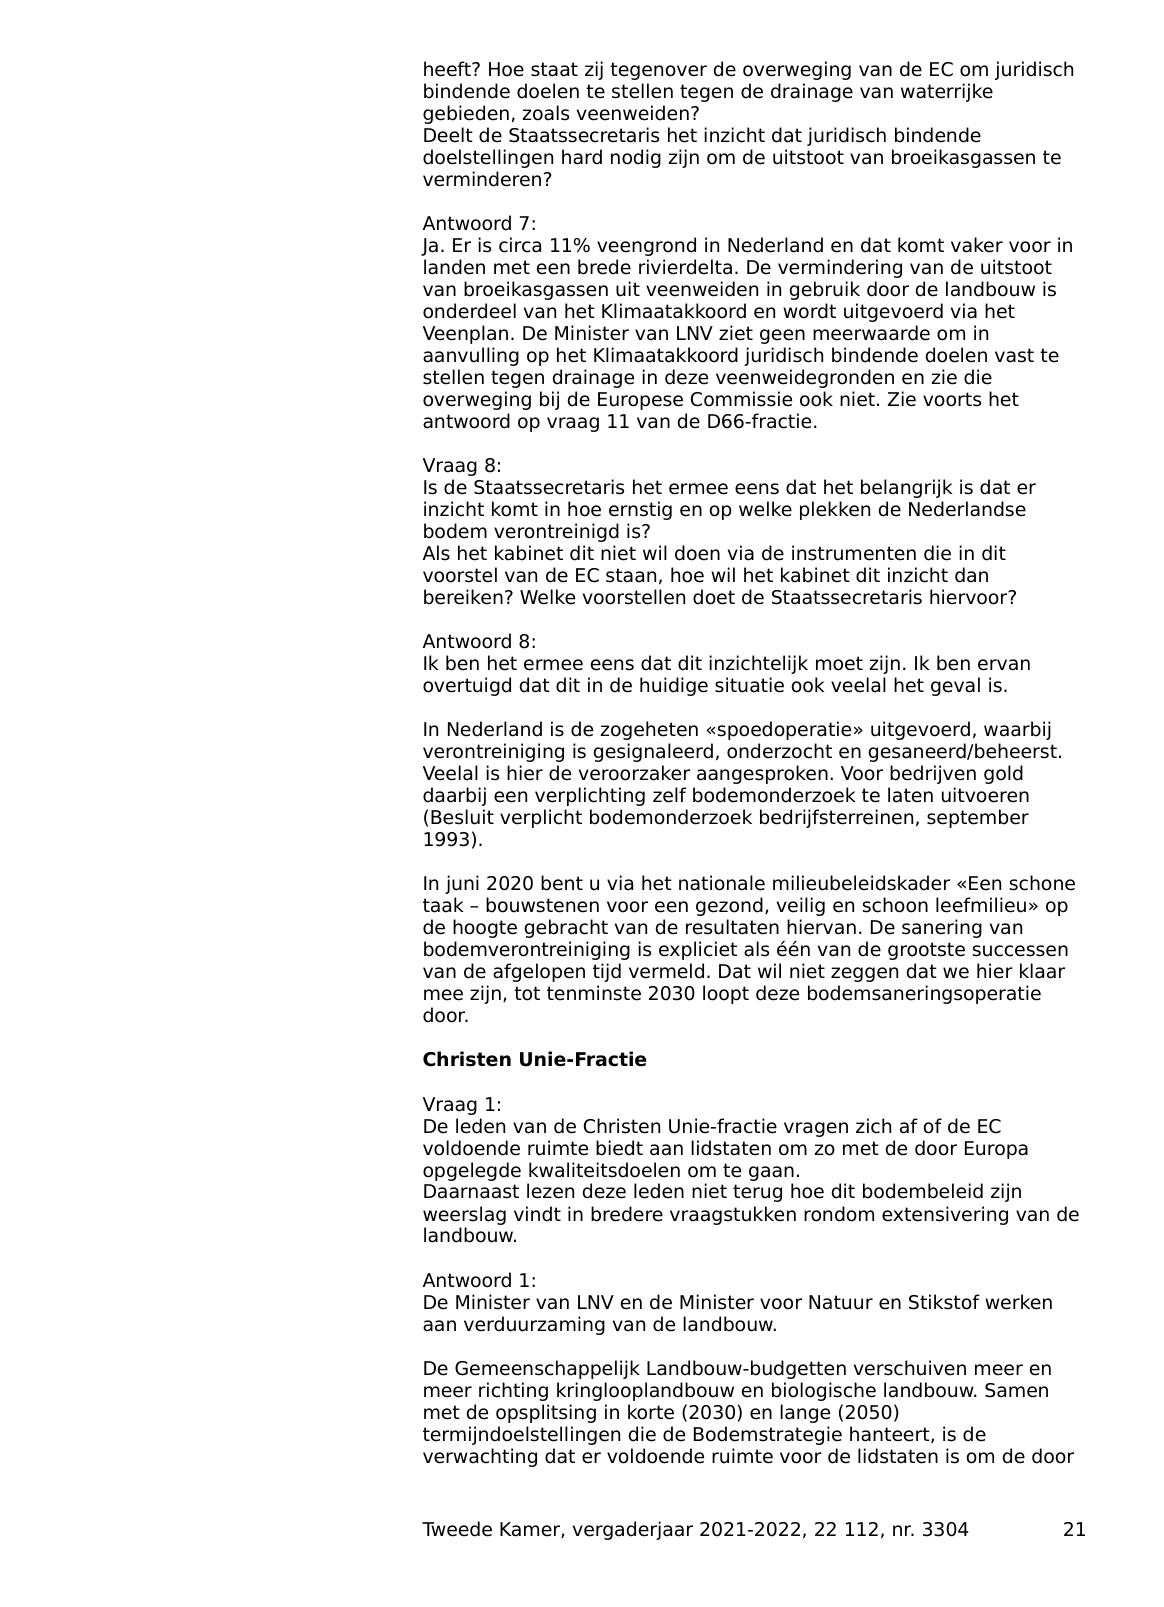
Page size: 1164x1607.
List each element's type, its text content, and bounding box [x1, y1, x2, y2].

text In juni 2020 bent u via het nationale milieubeleidskader «Een schone taak – bouwstenen voor een gezond, veilig en schoon leefmilieu» op de hoogte gebracht van de resultaten hiervan. De sanering van bodemverontreiniging is expliciet als één van de grootste successen van de afgelopen tijd vermeld. Dat wil niet zeggen dat we hier klaar mee zijn, tot tenminste 2030 loopt deze bodemsaneringsoperatie door. [422, 873, 1087, 1027]
text In Nederland is de zogeheten «spoedoperatie» uitgevoerd, waarbij verontreiniging is gesignaleerd, onderzocht en gesaneerd/beheerst. Veelal is hier de veroorzaker aangesproken. Voor bedrijven gold daarbij een verplichting zelf bodemonderzoek te laten uitvoeren (Besluit verplicht bodemonderzoek bedrijfsterreinen, september 1993). [422, 719, 1087, 851]
subtitle Christen Unie-Fractie [422, 1049, 1087, 1071]
text De leden van de Christen Unie-fractie vragen zich af of de EC voldoende ruimte biedt aan lidstaten om zo met de door Europa opgelegde kwaliteitsdoelen om te gaan. [422, 1116, 1087, 1181]
text Daarnaast lezen deze leden niet terug hoe dit bodembeleid zijn weerslag vindt in bredere vraagstukken rondom extensivering van de landbouw. [422, 1181, 1087, 1247]
text Antwoord 8: [422, 631, 1087, 653]
text Ja. Er is circa 11% veengrond in Nederland en dat komt vaker voor in landen met een brede rivierdelta. De vermindering van de uitstoot van broeikasgassen uit veenweiden in gebruik door de landbouw is onderdeel van het Klimaatakkoord en wordt uitgevoerd via het Veenplan. De Minister van LNV ziet geen meerwaarde om in aanvulling op het Klimaatakkoord juridisch bindende doelen vast te stellen tegen drainage in deze veenweidegronden en zie die overweging bij de Europese Commissie ook niet. Zie voorts het antwoord op vraag 11 van de D66-fractie. [422, 235, 1087, 433]
text Ik ben het ermee eens dat dit inzichtelijk moet zijn. Ik ben ervan overtuigd dat dit in de huidige situatie ook veelal het geval is. [422, 653, 1087, 697]
text Deelt de Staatssecretaris het inzicht dat juridisch bindende doelstellingen hard nodig zijn om de uitstoot van broeikasgassen te verminderen? [422, 125, 1087, 191]
text Antwoord 7: [422, 213, 1087, 235]
text Vraag 1: [422, 1093, 1087, 1116]
text Als het kabinet dit niet wil doen via de instrumenten die in dit voorstel van de EC staan, hoe wil het kabinet dit inzicht dan bereiken? Welke voorstellen doet de Staatssecretaris hiervoor? [422, 543, 1087, 609]
text De Minister van LNV en de Minister voor Natuur en Stikstof werken aan verduurzaming van de landbouw. [422, 1292, 1087, 1336]
text heeft? Hoe staat zij tegenover de overweging van de EC om juridisch bindende doelen te stellen tegen de drainage van waterrijke gebieden, zoals veenweiden? [422, 59, 1087, 125]
text De Gemeenschappelijk Landbouw-budgetten verschuiven meer en meer richting kringlooplandbouw en biologische landbouw. Samen met de opsplitsing in korte (2030) en lange (2050) termijndoelstellingen die de Bodemstrategie hanteert, is de verwachting dat er voldoende ruimte voor de lidstaten is om de door [422, 1358, 1087, 1468]
text Vraag 8: [422, 455, 1087, 477]
text Is de Staatssecretaris het ermee eens dat het belangrijk is dat er inzicht komt in hoe ernstig en op welke plekken de Nederlandse bodem verontreinigd is? [422, 477, 1087, 543]
text Antwoord 1: [422, 1269, 1087, 1292]
